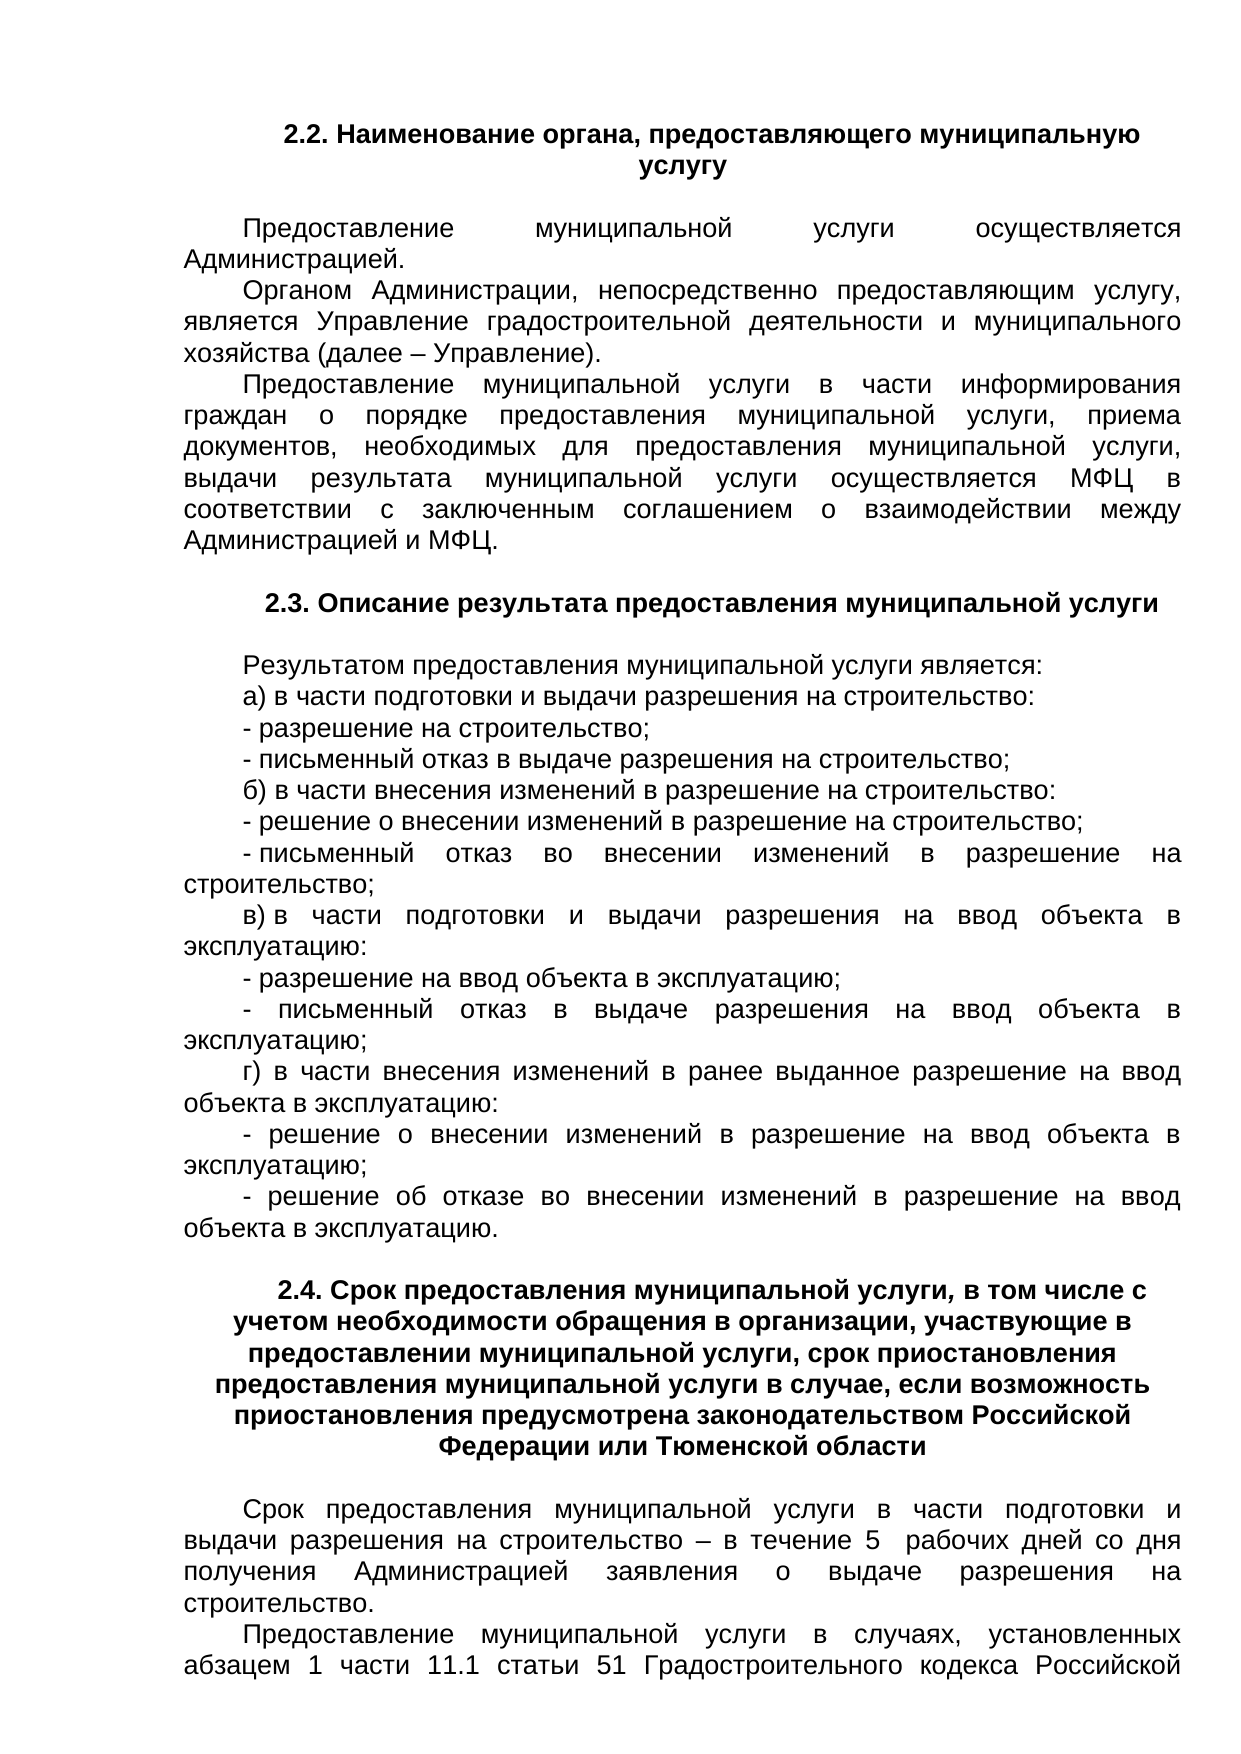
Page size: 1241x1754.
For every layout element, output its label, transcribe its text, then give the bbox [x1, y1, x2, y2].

text Предоставление муниципальной услуги в части информирования граждан о порядке предоставления муниципальной услуги, приема документов, необходимых для предоставления муниципальной услуги, выдачи результата муниципальной услуги осуществляется МФЦ в соответствии с заключенным соглашением о взаимодействии между Администрацией и МФЦ. [183, 368, 1182, 555]
text 2.2. Наименование органа, предоставляющего муниципальную услугу [183, 118, 1182, 180]
text Результатом предоставления муниципальной услуги является: [183, 649, 1182, 680]
text - разрешение на ввод объекта в эксплуатацию; [183, 962, 1182, 993]
text Предоставление муниципальной услуги осуществляется Администрацией. [183, 212, 1182, 274]
text - решение об отказе во внесении изменений в разрешение на ввод объекта в эксплуатацию. [183, 1180, 1182, 1243]
text - письменный отказ в выдаче разрешения на ввод объекта в эксплуатацию; [183, 993, 1182, 1055]
text а) в части подготовки и выдачи разрешения на строительство: [183, 680, 1182, 712]
text Срок предоставления муниципальной услуги в части подготовки и выдачи разрешения на строительство – в течение 5 рабочих дней со дня получения Администрацией заявления о выдаче разрешения на строительство. [183, 1493, 1182, 1618]
text Органом Администрации, непосредственно предоставляющим услугу, является Управление градостроительной деятельности и муниципального хозяйства (далее – Управление). [183, 274, 1182, 368]
text г) в части внесения изменений в ранее выданное разрешение на ввод объекта в эксплуатацию: [183, 1055, 1182, 1118]
text 2.4. Срок предоставления муниципальной услуги, в том числе с учетом необходимости обращения в организации, участвующие в предоставлении муниципальной услуги, срок приостановления предоставления муниципальной услуги в случае, если возможность приостановления предусмотрена законодательством Российской Федерации или Тюменской области [183, 1274, 1182, 1462]
text в) в части подготовки и выдачи разрешения на ввод объекта в эксплуатацию: [183, 899, 1182, 962]
text - письменный отказ в выдаче разрешения на строительство; [183, 743, 1182, 774]
text Предоставление муниципальной услуги в случаях, установленных абзацем 1 части 11.1 статьи 51 Градостроительного кодекса Российской [183, 1618, 1182, 1680]
text - решение о внесении изменений в разрешение на ввод объекта в эксплуатацию; [183, 1118, 1182, 1180]
text - решение о внесении изменений в разрешение на строительство; [183, 805, 1182, 837]
text - разрешение на строительство; [183, 712, 1182, 743]
text 2.3. Описание результата предоставления муниципальной услуги [183, 587, 1182, 618]
text - письменный отказ во внесении изменений в разрешение на строительство; [183, 837, 1182, 899]
text б) в части внесения изменений в разрешение на строительство: [183, 774, 1182, 805]
